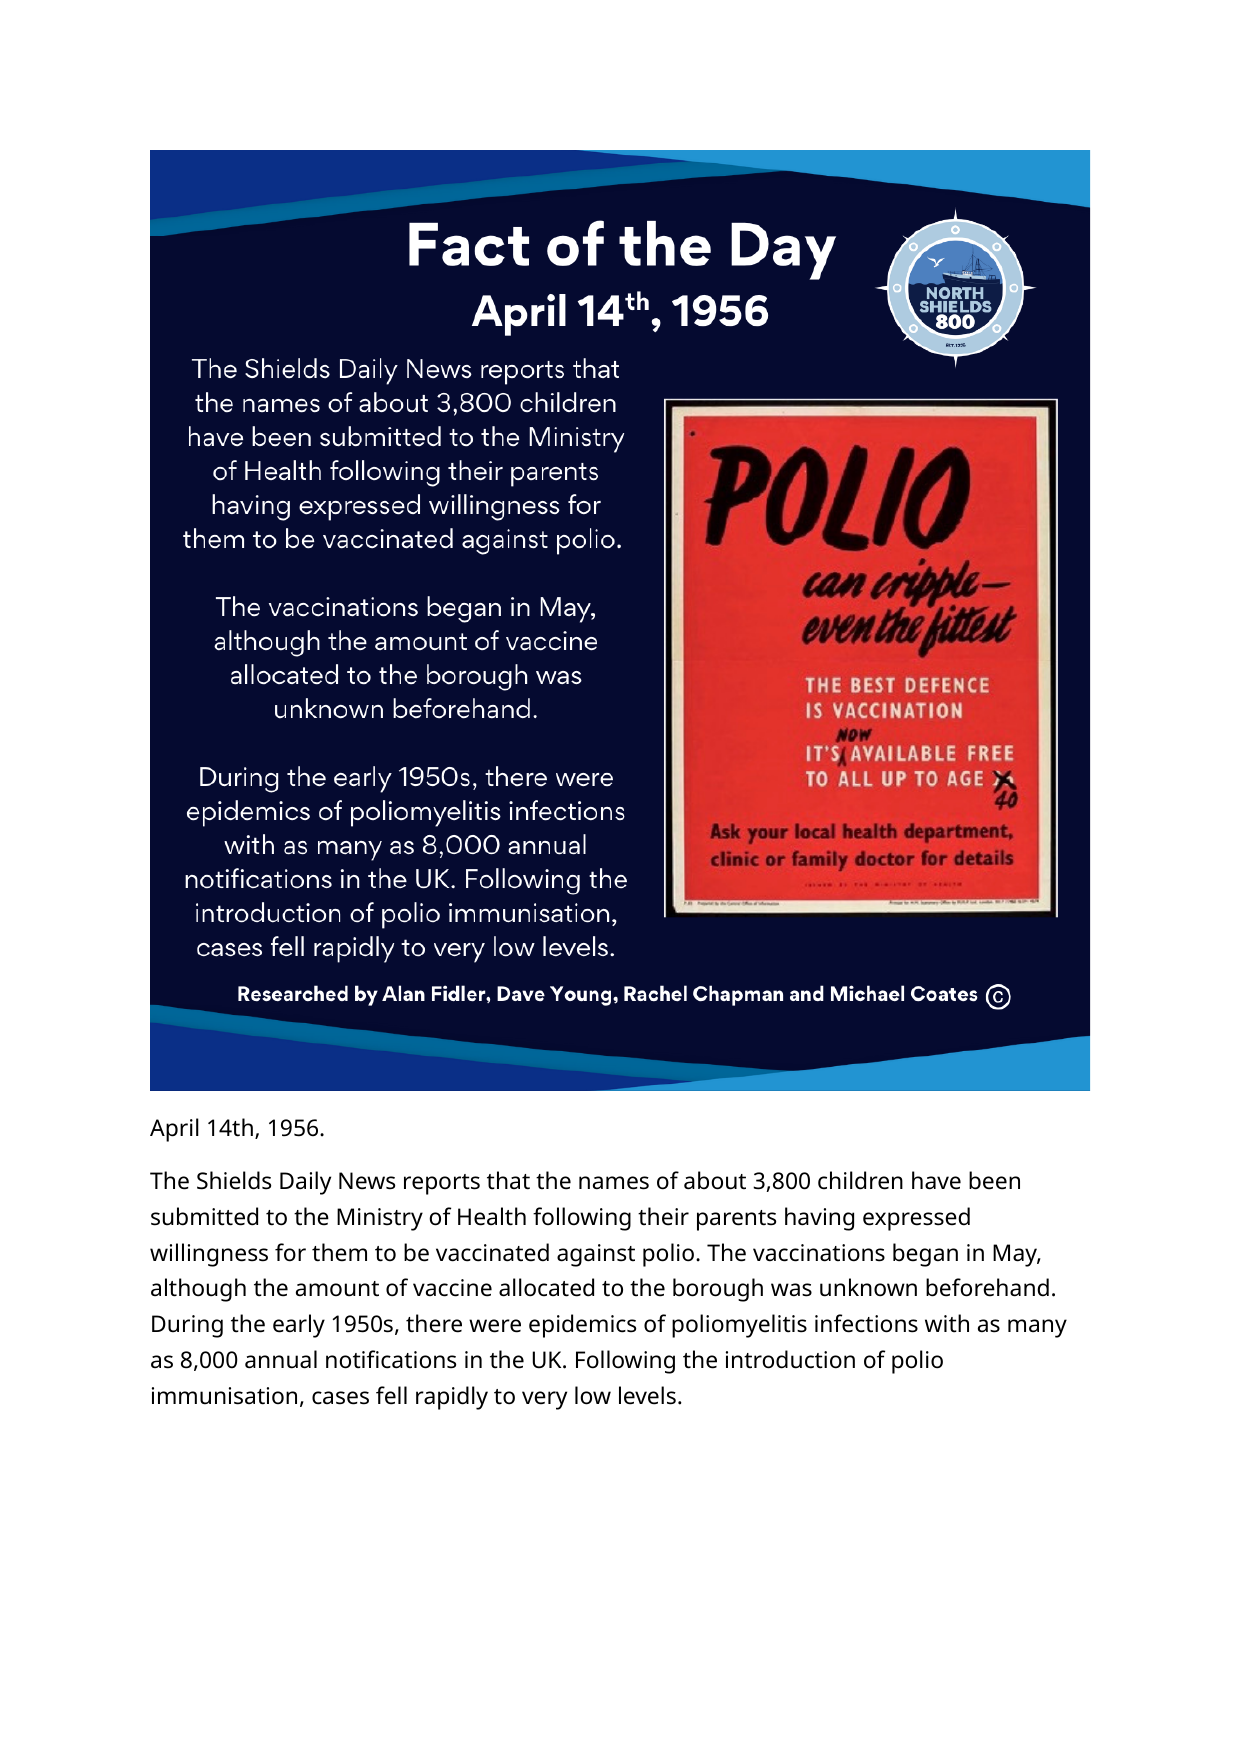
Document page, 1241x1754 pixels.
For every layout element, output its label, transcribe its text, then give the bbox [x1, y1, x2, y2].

text The Shields Daily News reports that the names of about 3,800 children have been submitted to the Ministry of Health following their parents having expressed willingness for them to be vaccinated against polio. The vaccinations began in May, although the amount of vaccine allocated to the borough was unknown beforehand. During the early 1950s, there were epidemics of poliomyelitis infections with as many as 8,000 annual notifications in the UK. Following the introduction of polio immunisation, cases fell rapidly to very low levels. [150, 1164, 1090, 1411]
text April 14th, 1956. [150, 1112, 1090, 1143]
